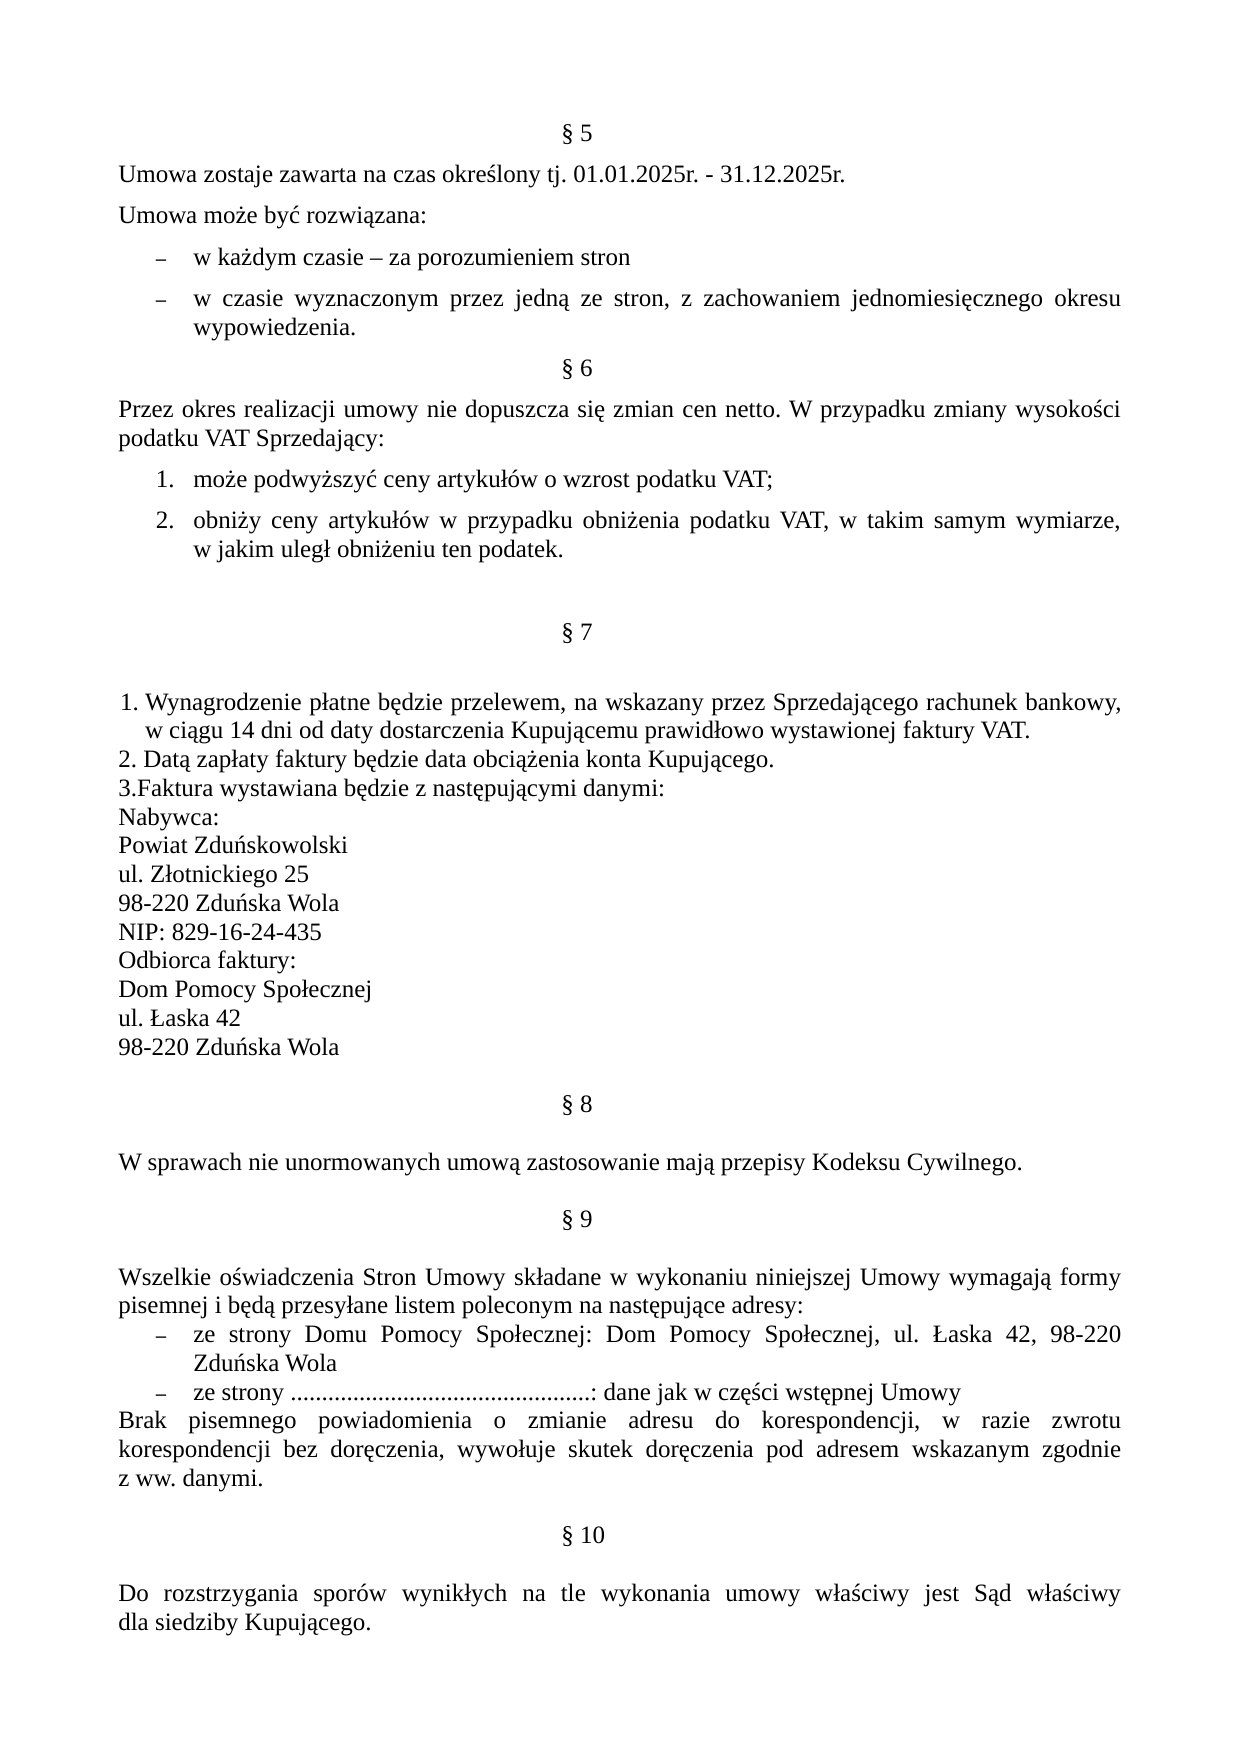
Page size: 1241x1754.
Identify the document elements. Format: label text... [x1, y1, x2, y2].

text Przez okres realizacji umowy nie dopuszcza się zmian cen netto. W przypadku zmiany wysokości podatku VAT Sprzedający: [118, 394, 1122, 452]
text Umowa zostaje zawarta na czas określony tj. 01.01.2025r. - 31.12.2025r. [118, 159, 1122, 188]
text Wszelkie oświadczenia Stron Umowy składane w wykonaniu niniejszej Umowy wymagają formy pisemnej i będą przesyłane listem poleconym na następujące adresy: [118, 1262, 1122, 1319]
text § 6 [118, 353, 1122, 382]
text § 5 [118, 118, 1122, 147]
text Odbiorca faktury: [118, 946, 1122, 974]
text Dom Pomocy Społecznej [118, 974, 1122, 1003]
text 1. Wynagrodzenie płatne będzie przelewem, na wskazany przez Sprzedającego rachunek bankowy, w ciągu 14 dni od daty dostarczenia Kupującemu prawidłowo wystawionej faktury VAT. [120, 687, 1122, 744]
text § 10 [118, 1521, 1122, 1549]
text 3.Faktura wystawiana będzie z następującymi danymi: [118, 773, 1122, 802]
list w czasie wyznaczonym przez jedną ze stron, z zachowaniem jednomiesięcznego okresu wypowiedzenia. [156, 283, 1122, 341]
text 98-220 Zduńska Wola [118, 1032, 1122, 1061]
text § 8 [118, 1089, 1122, 1118]
text 98-220 Zduńska Wola [118, 888, 1122, 917]
text ul. Złotnickiego 25 [118, 859, 1122, 888]
text Nabywca: [118, 802, 1122, 831]
list w każdym czasie – za porozumieniem stron [156, 242, 1122, 271]
text NIP: 829-16-24-435 [118, 917, 1122, 946]
text Umowa może być rozwiązana: [118, 201, 1122, 229]
list ze strony Domu Pomocy Społecznej: Dom Pomocy Społecznej, ul. Łaska 42, 98-220 Zduńska Wola [156, 1319, 1122, 1377]
list ze strony ................................................: dane jak w części wstępnej Umowy [156, 1377, 1122, 1406]
text § 7 [118, 617, 1122, 646]
list może podwyższyć ceny artykułów o wzrost podatku VAT; [156, 464, 1122, 493]
list obniży ceny artykułów w przypadku obniżenia podatku VAT, w takim samym wymiarze, w jakim uległ obniżeniu ten podatek. [156, 506, 1122, 563]
text W sprawach nie unormowanych umową zastosowanie mają przepisy Kodeksu Cywilnego. [118, 1147, 1122, 1176]
text ul. Łaska 42 [118, 1003, 1122, 1032]
text Do rozstrzygania sporów wynikłych na tle wykonania umowy właściwy jest Sąd właściwy dla siedziby Kupującego. [118, 1578, 1122, 1636]
text Brak pisemnego powiadomienia o zmianie adresu do korespondencji, w razie zwrotu korespondencji bez doręczenia, wywołuje skutek doręczenia pod adresem wskazanym zgodnie z ww. danymi. [118, 1406, 1122, 1492]
text § 9 [118, 1204, 1122, 1233]
text 2. Datą zapłaty faktury będzie data obciążenia konta Kupującego. [118, 744, 1122, 773]
text Powiat Zduńskowolski [118, 831, 1122, 859]
